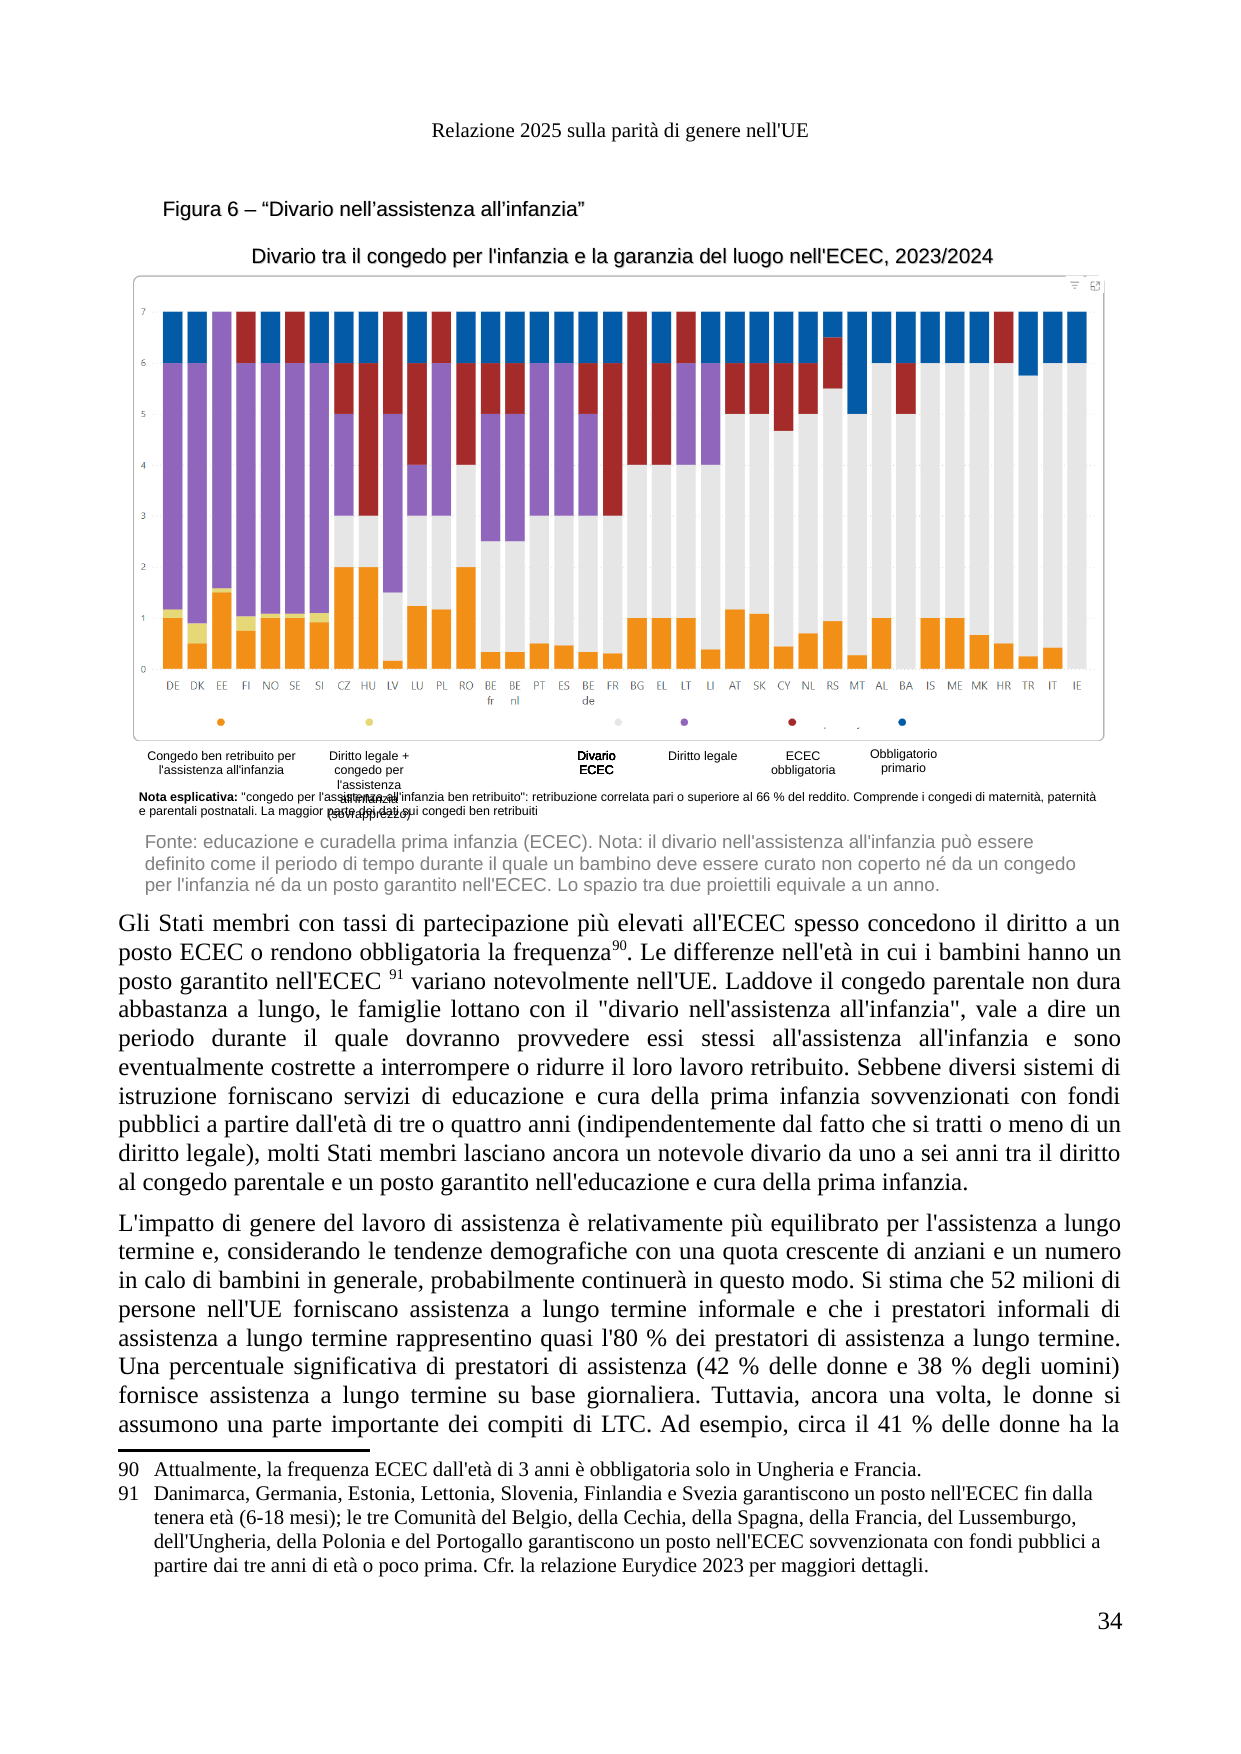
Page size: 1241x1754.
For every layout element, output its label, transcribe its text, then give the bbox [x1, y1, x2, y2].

picture [128, 270, 1108, 741]
text Gli Stati membri con tassi di partecipazione più elevati all'ECEC spesso concedono il diritto a un posto ECEC o rendono obbligatoria la frequenza. Le differenze nell'età in cui i bambini hanno un posto garantito nell'ECEC variano notevolmente nell'UE. Laddove il congedo parentale non dura abbastanza a lungo, le famiglie lottano con il "divario nell'assistenza all'infanzia", vale a dire un periodo durante il quale dovranno provvedere essi stessi all'assistenza all'infanzia e sono eventualmente costrette a interrompere o ridurre il loro lavoro retribuito. Sebbene diversi sistemi di istruzione forniscano servizi di educazione e cura della prima infanzia sovvenzionati con fondi pubblici a partire dall'età di tre o quattro anni (indipendentemente dal fatto che si tratti o meno di un diritto legale), molti Stati membri lasciano ancora un notevole divario da uno a sei anni tra il diritto al congedo parentale e un posto garantito nell'educazione e cura della prima infanzia. [118, 177, 1122, 1196]
text Attualmente, la frequenza ECEC dall'età di 3 anni è obbligatoria solo in Ungheria e Francia. [118, 1457, 1122, 1481]
text Danimarca, Germania, Estonia, Lettonia, Slovenia, Finlandia e Svezia garantiscono un posto nell'ECEC fin dalla tenera età (6-18 mesi); le tre Comunità del Belgio, della Cechia, della Spagna, della Francia, del Lussemburgo, dell'Ungheria, della Polonia e del Portogallo garantiscono un posto nell'ECEC sovvenzionata con fondi pubblici a partire dai tre anni di età o poco prima. Cfr. la relazione Eurydice 2023 per maggiori dettagli. [118, 1481, 1122, 1577]
text L'impatto di genere del lavoro di assistenza è relativamente più equilibrato per l'assistenza a lungo termine e, considerando le tendenze demografiche con una quota crescente di anziani e un numero in calo di bambini in generale, probabilmente continuerà in questo modo. Si stima che 52 milioni di persone nell'UE forniscano assistenza a lungo termine informale e che i prestatori informali di assistenza a lungo termine rappresentino quasi l'80 % dei prestatori di assistenza a lungo termine. Una percentuale significativa di prestatori di assistenza (42 % delle donne e 38 % degli uomini) fornisce assistenza a lungo termine su base giornaliera. Tuttavia, ancora una volta, le donne si assumono una parte importante dei compiti di LTC. Ad esempio, circa il 41 % delle donne ha la [118, 1208, 1122, 1438]
